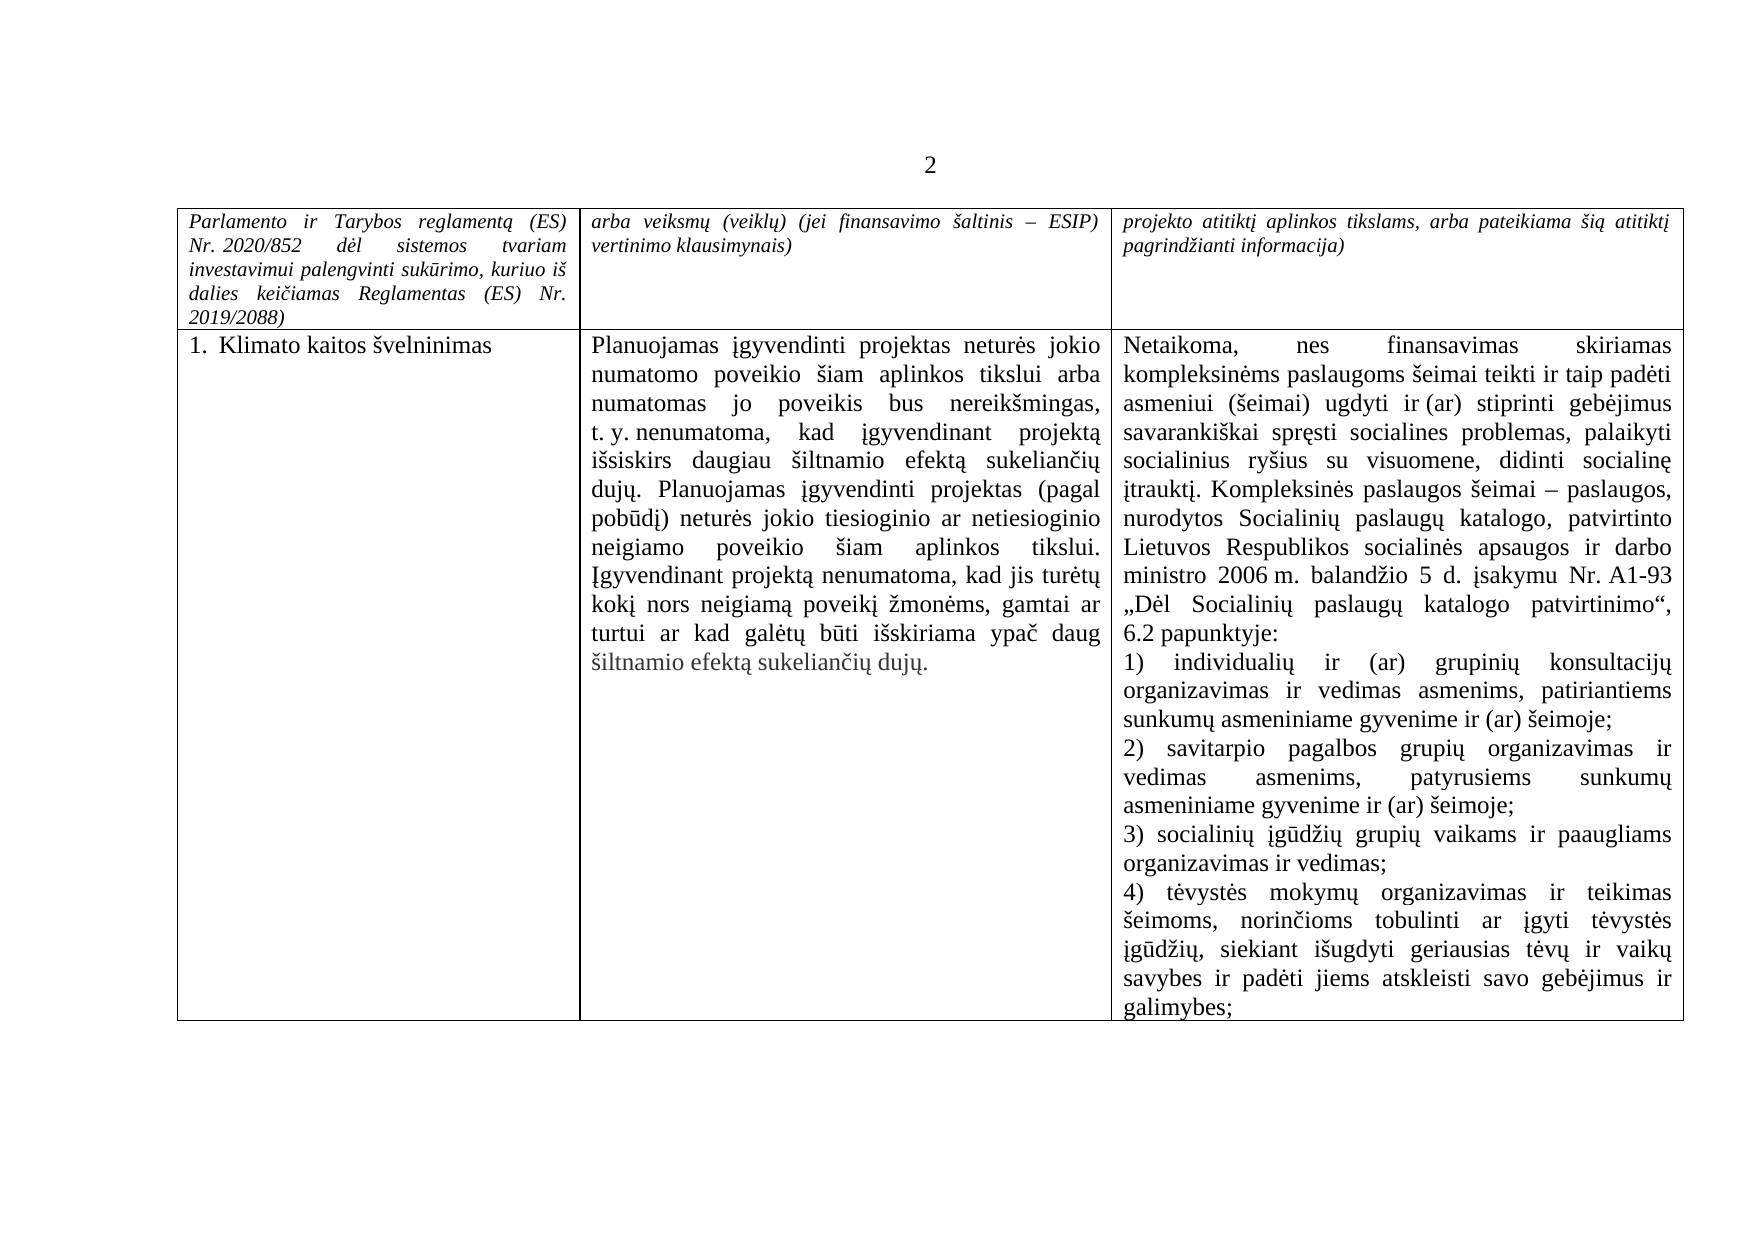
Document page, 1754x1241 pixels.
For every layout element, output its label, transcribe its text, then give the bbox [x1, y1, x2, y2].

table_header arba veiksmų (veiklų) (jei finansavimo šaltinis – ESIP) vertinimo klausimynais) [581, 209, 1111, 329]
table_header projekto atitiktį aplinkos tikslams, arba pateikiama šią atitiktį pagrindžianti informacija) [1112, 209, 1683, 329]
table_cell 1. Klimato kaitos švelninimas [178, 330, 579, 1020]
table_header Parlamento ir Tarybos reglamentą (ES) Nr. 2020/852 dėl sistemos tvariam investavimui palengvinti sukūrimo, kuriuo iš dalies keičiamas Reglamentas (ES) Nr. 2019/2088) [178, 209, 579, 329]
table_cell Netaikoma, nes finansavimas skiriamas kompleksinėms paslaugoms šeimai teikti ir taip padėti asmeniui (šeimai) ugdyti ir (ar) stiprinti gebėjimus savarankiškai spręsti socialines problemas, palaikyti socialinius ryšius su visuomene, didinti socialinę įtrauktį. Kompleksinės paslaugos šeimai – paslaugos, nurodytos Socialinių paslaugų katalogo, patvirtinto Lietuvos Respublikos socialinės apsaugos ir darbo ministro 2006 m. balandžio 5 d. įsakymu Nr. A1‑93 „Dėl Socialinių paslaugų katalogo patvirtinimo“, 6.2 papunktyje: 1) individualių ir (ar) grupinių konsultacijų organizavimas ir vedimas asmenims, patiriantiems sunkumų asmeniniame gyvenime ir (ar) šeimoje; 2) savitarpio pagalbos grupių organizavimas ir vedimas asmenims, patyrusiems sunkumų asmeniniame gyvenime ir (ar) šeimoje; 3) socialinių įgūdžių grupių vaikams ir paaugliams organizavimas ir vedimas; 4) tėvystės mokymų organizavimas ir teikimas šeimoms, norinčioms tobulinti ar įgyti tėvystės įgūdžių, siekiant išugdyti geriausias tėvų ir vaikų savybes ir padėti jiems atskleisti savo gebėjimus ir galimybes; [1112, 330, 1683, 1020]
table_cell Planuojamas įgyvendinti projektas neturės jokio numatomo poveikio šiam aplinkos tikslui arba numatomas jo poveikis bus nereikšmingas, t. y. nenumatoma, kad įgyvendinant projektą išsiskirs daugiau šiltnamio efektą sukeliančių dujų. Planuojamas įgyvendinti projektas (pagal pobūdį) neturės jokio tiesioginio ar netiesioginio neigiamo poveikio šiam aplinkos tikslui. Įgyvendinant projektą nenumatoma, kad jis turėtų kokį nors neigiamą poveikį žmonėms, gamtai ar turtui ar kad galėtų būti išskiriama ypač daug šiltnamio efektą sukeliančių dujų. [581, 330, 1111, 1020]
